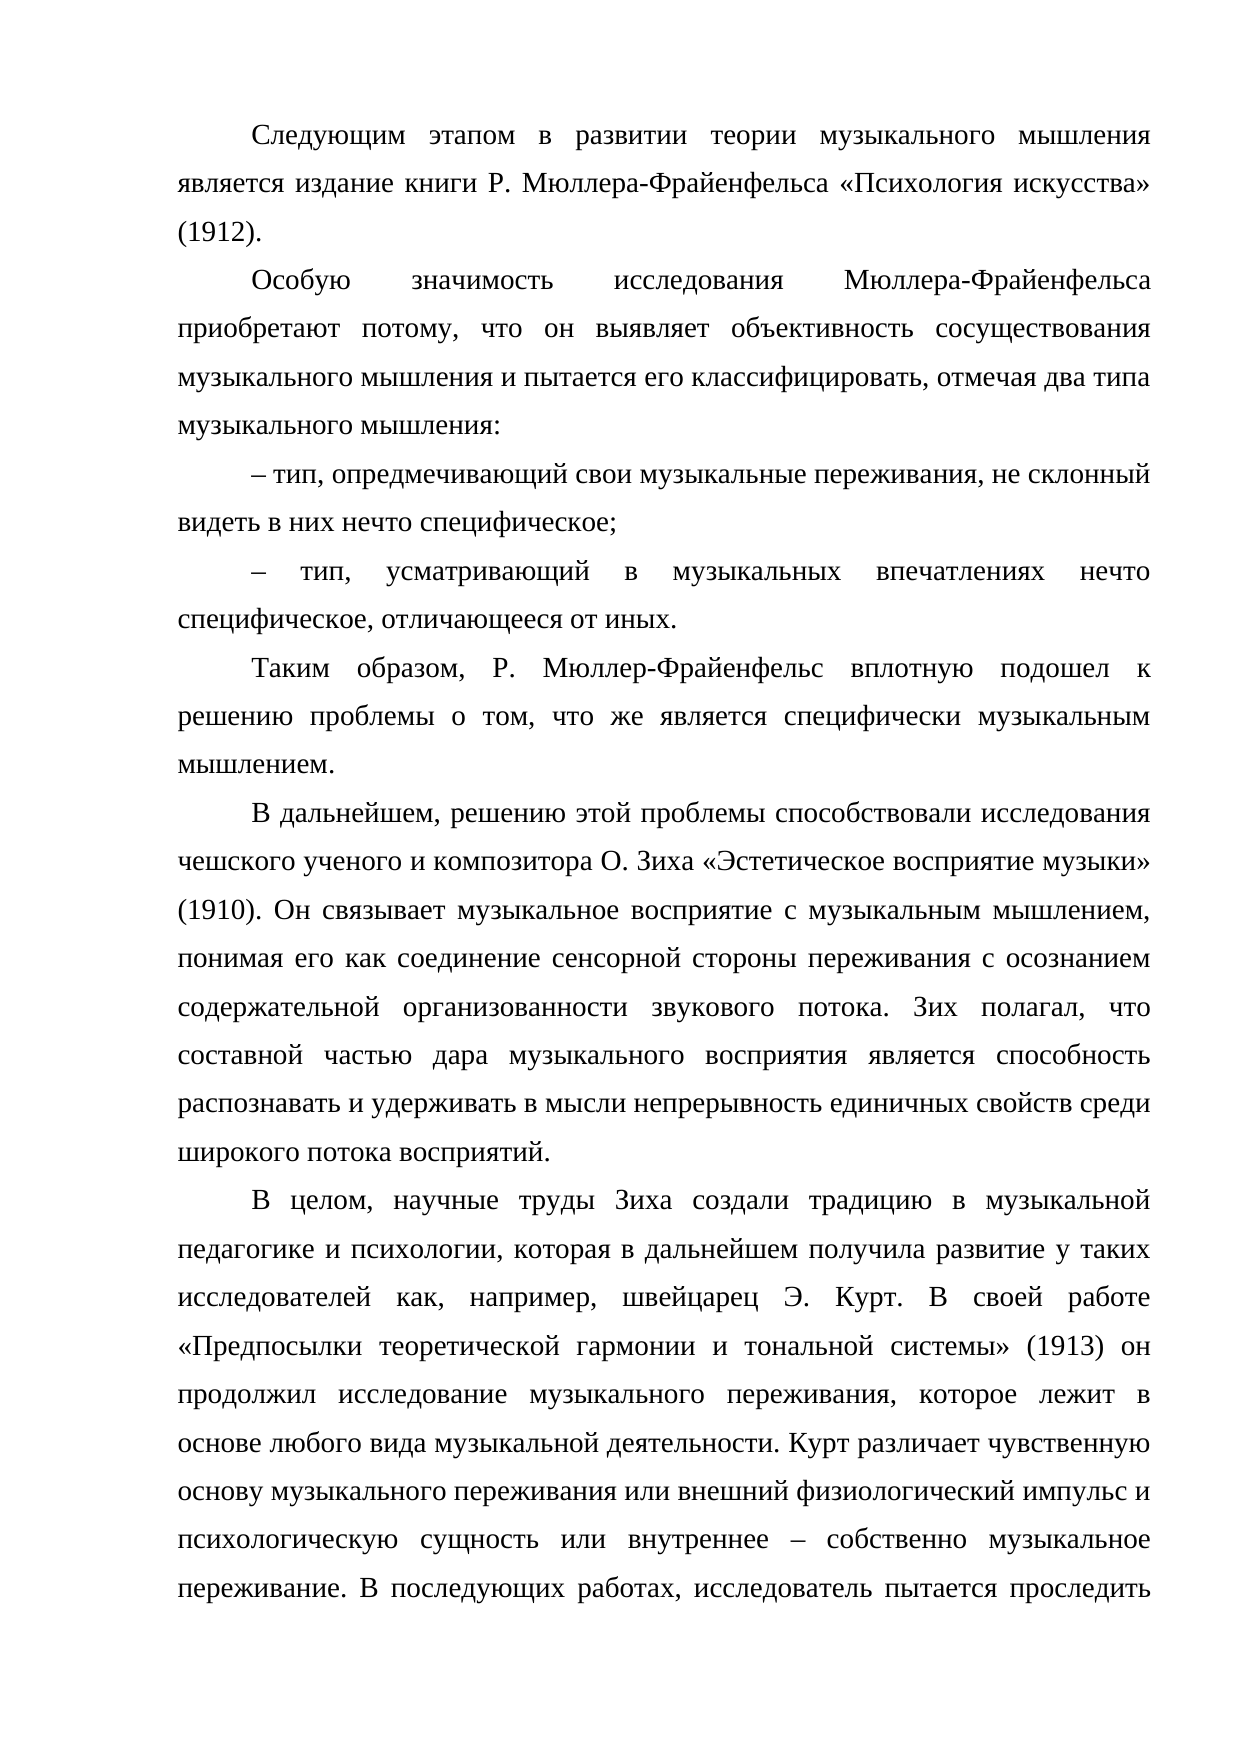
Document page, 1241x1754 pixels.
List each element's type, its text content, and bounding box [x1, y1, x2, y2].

text В дальнейшем, решению этой проблемы способствовали исследования чешского ученого и композитора О. Зиха «Эстетическое восприятие музыки» (1910). Он связывает музыкальное восприятие с музыкальным мышлением, понимая его как соединение сенсорной стороны переживания с осознанием содержательной организованности звукового потока. Зих полагал, что составной частью дара музыкального восприятия является способность распознавать и удерживать в мысли непрерывность единичных свойств среди широкого потока восприятий. [177, 796, 1152, 1168]
text – тип, опредмечивающий свои музыкальные переживания, не склонный видеть в них нечто специфическое; [177, 457, 1152, 538]
text Особую значимость исследования Мюллера-Фрайенфельса приобретают потому, что он выявляет объективность сосуществования музыкального мышления и пытается его классифицировать, отмечая два типа музыкального мышления: [177, 263, 1152, 441]
text Таким образом, Р. Мюллер-Фрайенфельс вплотную подошел к решению проблемы о том, что же является специфически музыкальным мышлением. [177, 651, 1152, 780]
text – тип, усматривающий в музыкальных впечатлениях нечто специфическое, отличающееся от иных. [177, 554, 1152, 635]
text В целом, научные труды Зиха создали традицию в музыкальной педагогике и психологии, которая в дальнейшем получила развитие у таких исследователей как, например, швейцарец Э. Курт. В своей работе «Предпосылки теоретической гармонии и тональной системы» (1913) он продолжил исследование музыкального переживания, которое лежит в основе любого вида музыкальной деятельности. Курт различает чувственную основу музыкального переживания или внешний физиологический импульс и психологическую сущность или внутреннее – собственно музыкальное переживание. В последующих работах, исследователь пытается проследить [177, 1184, 1152, 1603]
text Следующим этапом в развитии теории музыкального мышления является издание книги Р. Мюллера-Фрайенфельса «Психология искусства» (1912). [177, 118, 1152, 247]
